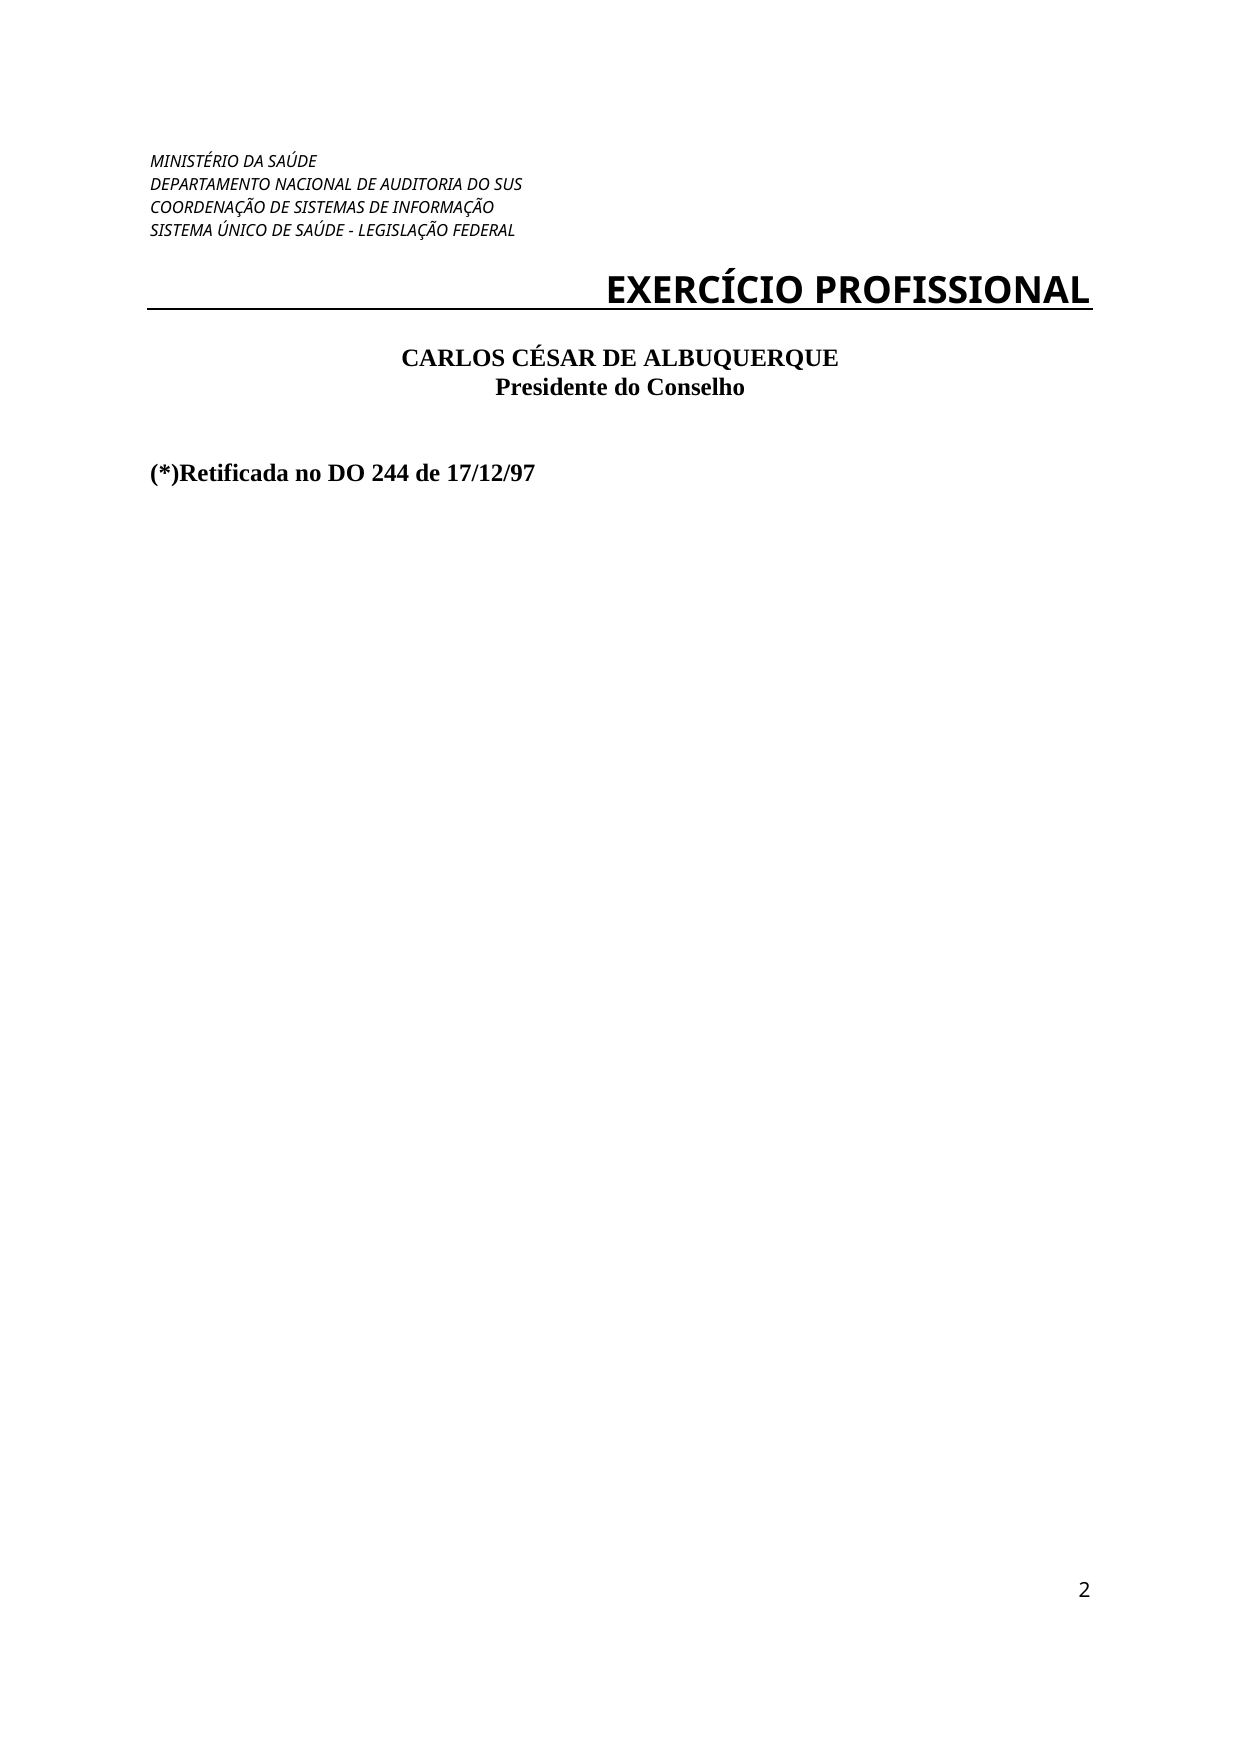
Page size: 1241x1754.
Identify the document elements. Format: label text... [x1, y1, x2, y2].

subtitle CARLOS CÉSAR DE ALBUQUERQUE [150, 343, 1090, 372]
subtitle (*)Retificada no DO 244 de 17/12/97 [150, 458, 1090, 487]
subtitle Presidente do Conselho [150, 372, 1090, 401]
